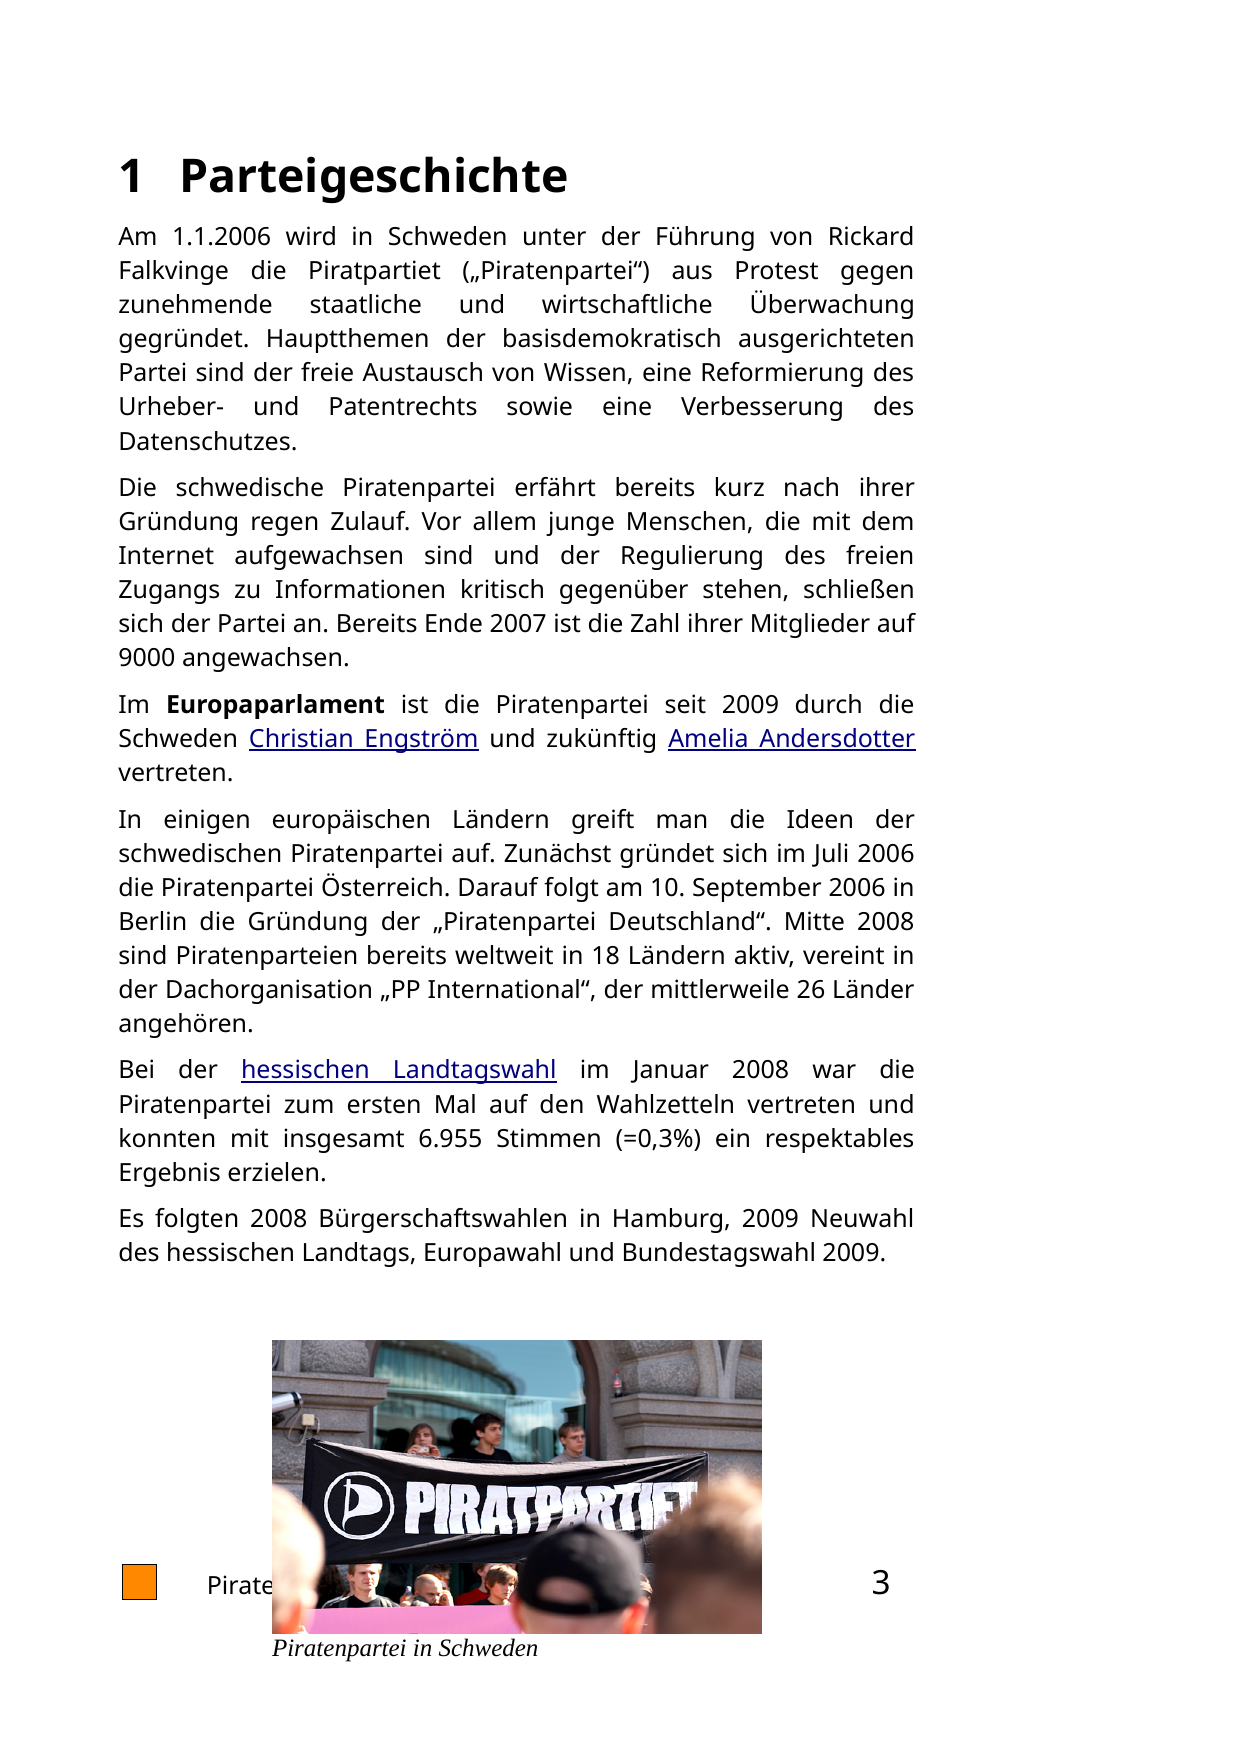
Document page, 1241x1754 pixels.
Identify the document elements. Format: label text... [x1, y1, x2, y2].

text Die schwedische Piratenpartei erfährt bereits kurz nach ihrer Gründung regen Zulauf. Vor allem junge Menschen, die mit dem Internet aufgewachsen sind und der Regulierung des freien Zugangs zu Informationen kritisch gegenüber stehen, schließen sich der Partei an. Bereits Ende 2007 ist die Zahl ihrer Mitglieder auf 9000 angewachsen. [118, 470, 915, 674]
text Es folgten 2008 Bürgerschaftswahlen in Hamburg, 2009 Neuwahl des hessischen Landtags, Europawahl und Bundestagswahl 2009. [118, 1201, 915, 1269]
text Bei der hessischen Landtagswahl im Januar 2008 war die Piratenpartei zum ersten Mal auf den Wahlzetteln vertreten und konnten mit insgesamt 6.955 Stimmen (=0,3%) ein respektables Ergebnis erzielen. [118, 1052, 915, 1188]
text Am 1.1.2006 wird in Schweden unter der Führung von Rickard Falkvinge die Piratpartiet („Piratenpartei“) aus Protest gegen zunehmende staatliche und wirtschaftliche Überwachung gegründet. Hauptthemen der basisdemokratisch ausgerichteten Partei sind der freie Austausch von Wissen, eine Reformierung des Urheber- und Patentrechts sowie eine Verbesserung des Datenschutzes. [118, 219, 915, 457]
text In einigen europäischen Ländern greift man die Ideen der schwedischen Piratenpartei auf. Zunächst gründet sich im Juli 2006 die Piratenpartei Österreich. Darauf folgt am 10. September 2006 in Berlin die Gründung der „Piratenpartei Deutschland“. Mitte 2008 sind Piratenparteien bereits weltweit in 18 Ländern aktiv, vereint in der Dachorganisation „PP International“, der mittlerweile 26 Länder angehören. [118, 801, 915, 1040]
picture [272, 1340, 762, 1634]
subtitle Parteigeschichte [118, 143, 915, 206]
text Piratenpartei in Schweden [272, 1634, 762, 1662]
text Im Europaparlament ist die Piratenpartei seit 2009 durch die Schweden Christian Engström und zukünftig Amelia Andersdotter vertreten. [118, 687, 915, 789]
